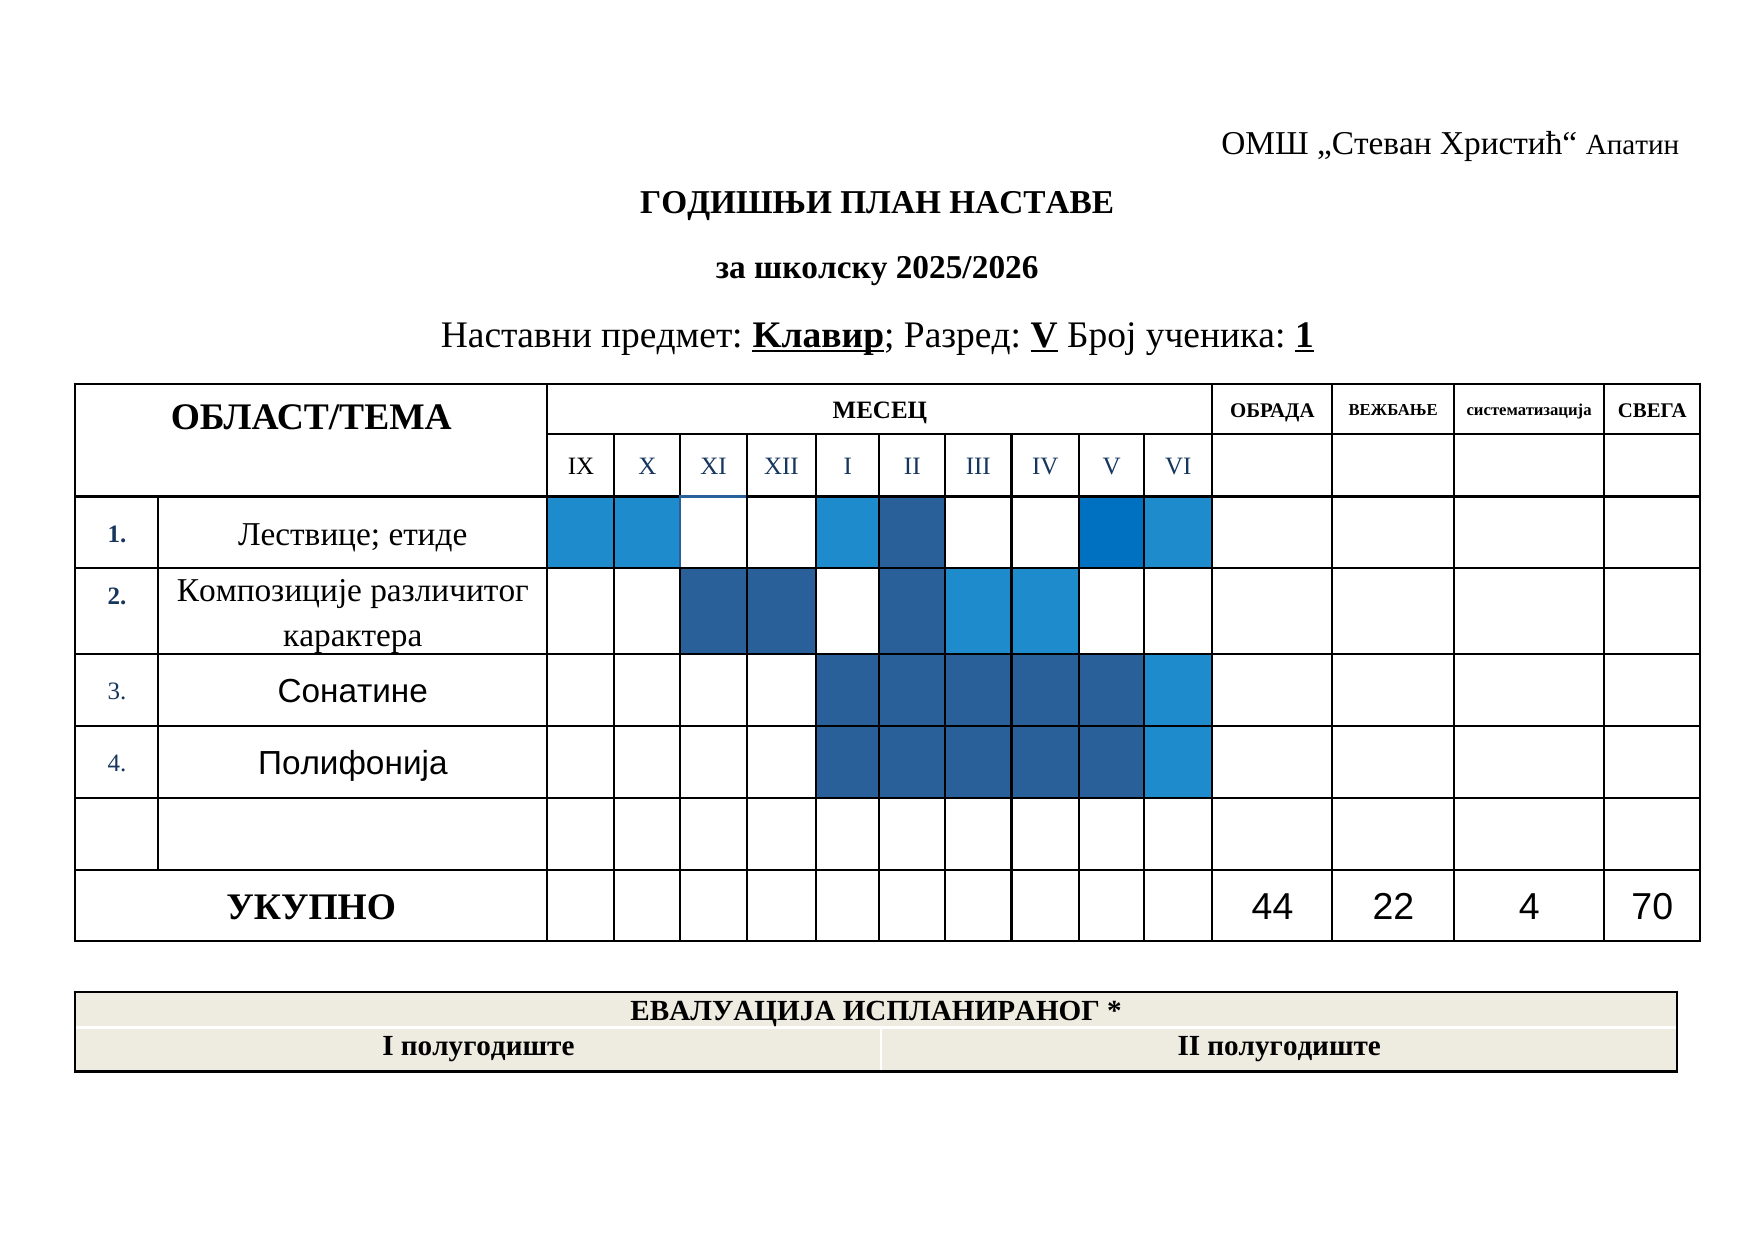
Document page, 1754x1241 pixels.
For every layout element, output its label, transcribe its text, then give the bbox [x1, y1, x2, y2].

table_cell II полугодиште [882, 1029, 1676, 1070]
table_cell Полифонија [159, 727, 546, 797]
table_cell [548, 871, 613, 940]
table_cell [1333, 727, 1453, 797]
table_cell [1145, 655, 1211, 725]
table_cell [1013, 727, 1078, 797]
table_cell [748, 799, 815, 868]
table_cell [946, 498, 1010, 567]
table_cell [159, 799, 546, 868]
table_cell [880, 799, 944, 868]
table_header систематизација [1455, 385, 1603, 433]
table_cell [1080, 498, 1143, 567]
table_cell II [880, 435, 944, 495]
table_cell [1145, 799, 1211, 868]
text Наставни предмет: Kлавир; Разред: V Број ученика: 1 [75, 312, 1679, 356]
table_cell [817, 498, 878, 567]
table_cell III [946, 435, 1010, 495]
table_cell [946, 569, 1010, 653]
table_header ОБЛАСТ/ТЕМА [76, 385, 546, 495]
table_cell [681, 655, 746, 725]
table_cell [1080, 727, 1143, 797]
table_cell [615, 799, 679, 868]
table_cell [817, 799, 878, 868]
table_cell [1013, 799, 1078, 868]
table_cell [681, 498, 746, 567]
table_cell [1145, 727, 1211, 797]
table_cell [1455, 727, 1603, 797]
table_cell [1333, 435, 1453, 495]
table_cell [817, 655, 878, 725]
table_cell [681, 799, 746, 868]
table_cell Сонатине [159, 655, 546, 725]
table_cell [1145, 871, 1211, 940]
table_cell [615, 569, 679, 653]
table_cell [1605, 498, 1699, 567]
table_cell 2. [76, 569, 157, 653]
table_cell [548, 498, 613, 567]
table_cell [1333, 799, 1453, 868]
table_cell XI [681, 435, 746, 495]
table_cell [1455, 799, 1603, 868]
table_cell IV [1013, 435, 1078, 495]
table_cell 3. [76, 655, 157, 725]
table_cell [946, 871, 1010, 940]
table_cell [817, 871, 878, 940]
table_cell [748, 569, 815, 653]
table_cell 1. [76, 498, 157, 567]
table_cell [1213, 655, 1331, 725]
table_cell [1605, 655, 1699, 725]
table_cell [1080, 569, 1143, 653]
table_header СВЕГА [1605, 385, 1699, 433]
table_cell [1080, 871, 1143, 940]
table_cell [1213, 498, 1331, 567]
table_cell IX [548, 435, 613, 495]
table_cell [880, 569, 944, 653]
table_cell УКУПНО [76, 871, 546, 940]
table_cell [946, 655, 1010, 725]
table_cell [1213, 569, 1331, 653]
table_cell Лествице; етиде [159, 498, 546, 567]
table_header ЕВАЛУАЦИЈА ИСПЛАНИРАНОГ * [76, 993, 1676, 1026]
table_cell 4. [76, 727, 157, 797]
table_cell [1333, 569, 1453, 653]
table_cell [1013, 569, 1078, 653]
table_cell [615, 727, 679, 797]
table_header ВЕЖБАЊЕ [1333, 385, 1453, 433]
table_cell [1605, 569, 1699, 653]
table_cell I полугодиште [76, 1029, 880, 1070]
table_cell [548, 655, 613, 725]
table_cell [1455, 498, 1603, 567]
table_cell VI [1145, 435, 1211, 495]
table_cell [1605, 799, 1699, 868]
table_header ОБРАДА [1213, 385, 1331, 433]
table_cell [1455, 435, 1603, 495]
table_cell [1333, 655, 1453, 725]
table_cell 44 [1213, 871, 1331, 940]
table_cell 70 [1605, 871, 1699, 940]
table_cell [1455, 655, 1603, 725]
table_cell [817, 569, 878, 653]
table_cell [681, 871, 746, 940]
table_cell [748, 655, 815, 725]
table_cell [748, 498, 815, 567]
table_cell [880, 498, 944, 567]
table_cell [1605, 435, 1699, 495]
table_cell [880, 727, 944, 797]
text за школску 2025/2026 [75, 247, 1679, 286]
table_cell 4 [1455, 871, 1603, 940]
table_cell [681, 727, 746, 797]
table_cell [615, 871, 679, 940]
table_cell XII [748, 435, 815, 495]
table_cell I [817, 435, 878, 495]
text ОМШ „Стеван Христић“ Апатин [75, 123, 1679, 162]
table_cell [1605, 727, 1699, 797]
table_cell 22 [1333, 871, 1453, 940]
table_cell [1455, 569, 1603, 653]
table_cell [76, 799, 157, 868]
table_cell [681, 569, 746, 653]
table_cell [817, 727, 878, 797]
table_cell [1080, 655, 1143, 725]
table_cell [880, 871, 944, 940]
table_cell [548, 727, 613, 797]
table_cell [946, 727, 1010, 797]
table_cell [1145, 569, 1211, 653]
table_cell [880, 655, 944, 725]
table_cell [615, 498, 679, 567]
table_cell X [615, 435, 679, 495]
table_cell V [1080, 435, 1143, 495]
table_cell [1213, 799, 1331, 868]
table_cell [946, 799, 1010, 868]
table_cell [615, 655, 679, 725]
text ГОДИШЊИ ПЛАН НАСТАВЕ [75, 183, 1679, 221]
table_cell [548, 799, 613, 868]
table_cell [1013, 655, 1078, 725]
table_cell [1013, 498, 1078, 567]
table_cell Композиције различитог карактера [159, 569, 546, 653]
table_cell [548, 569, 613, 653]
table_header МЕСЕЦ [548, 385, 1211, 433]
table_cell [748, 871, 815, 940]
table_cell [748, 727, 815, 797]
table_cell [1080, 799, 1143, 868]
table_cell [1145, 498, 1211, 567]
table_cell [1213, 435, 1331, 495]
table_cell [1213, 727, 1331, 797]
table_cell [1013, 871, 1078, 940]
table_cell [1333, 498, 1453, 567]
